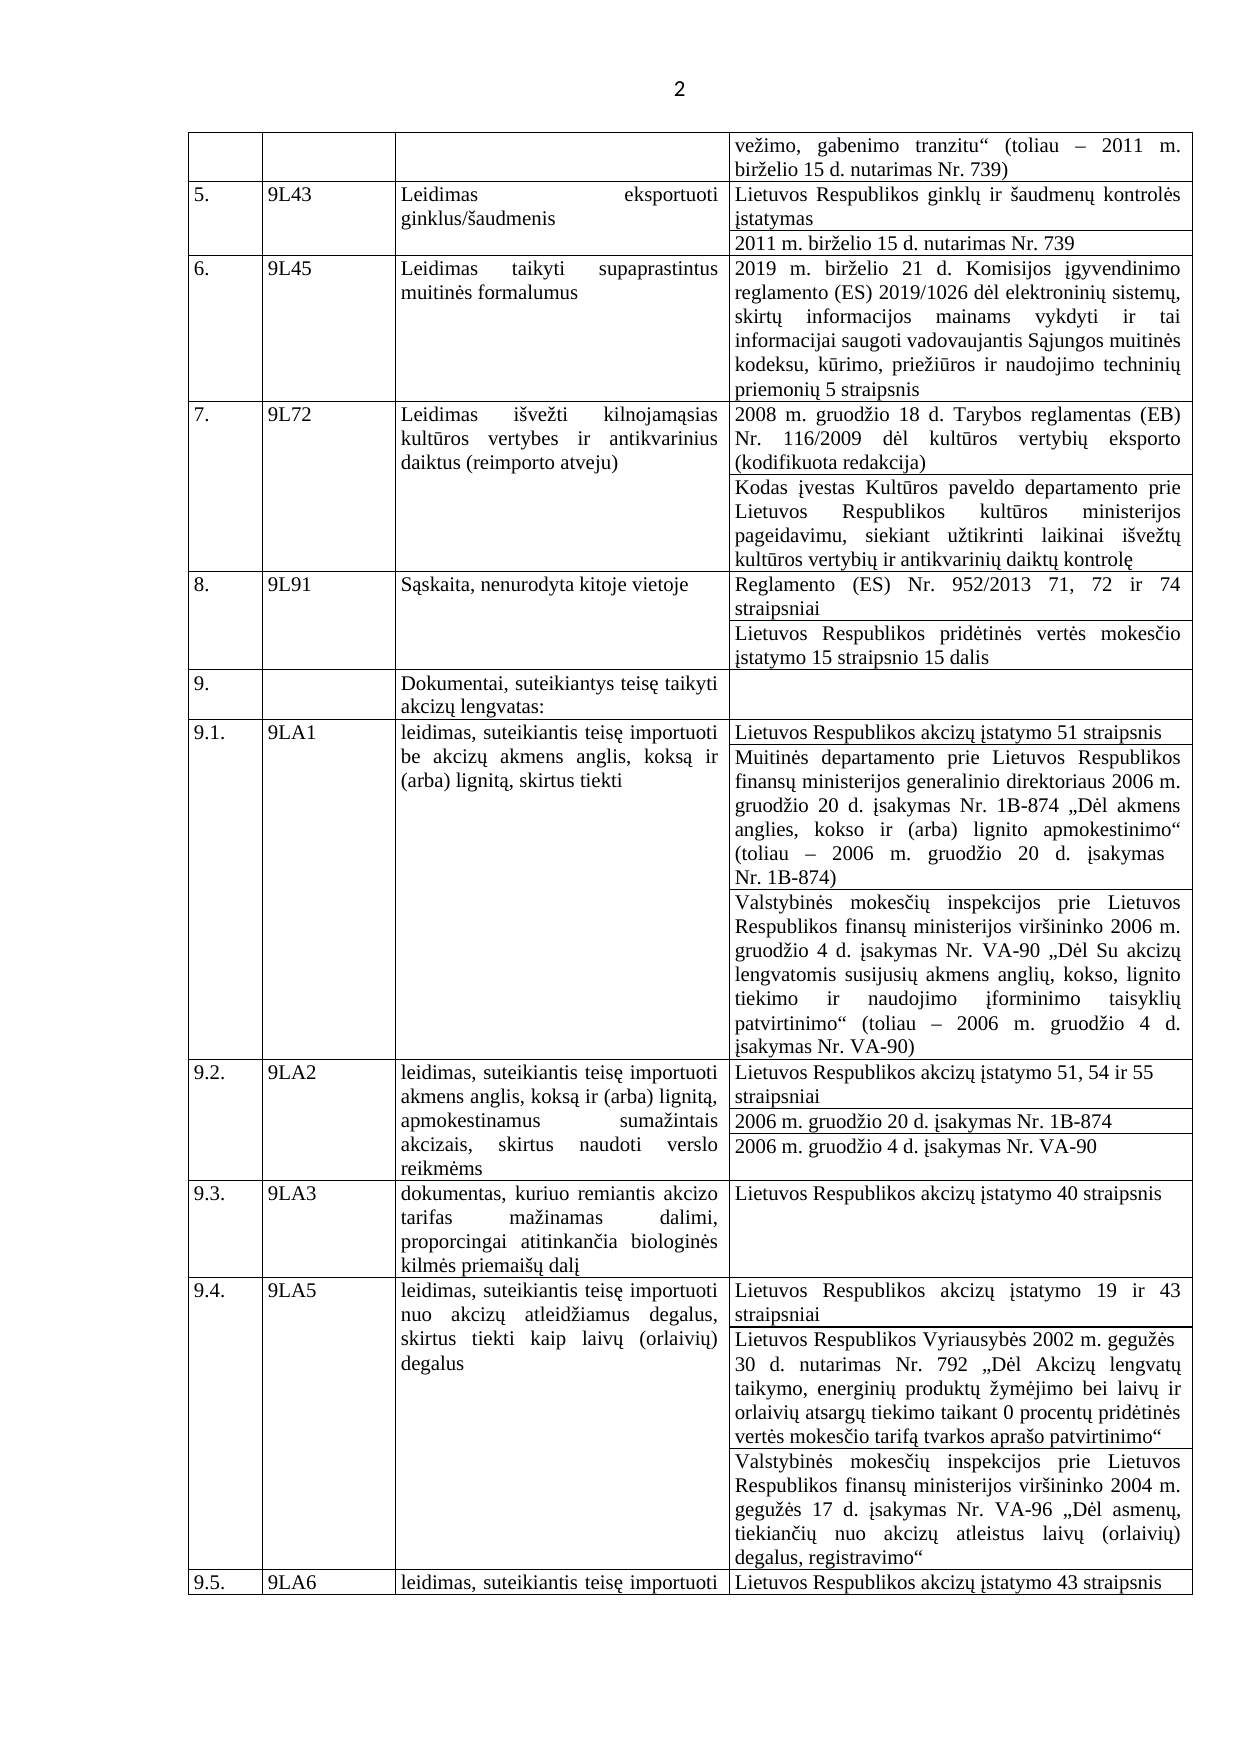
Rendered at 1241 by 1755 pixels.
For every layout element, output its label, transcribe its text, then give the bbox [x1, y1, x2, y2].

table_cell 9L72 [263, 402, 395, 571]
table_cell Lietuvos Respublikos ginklų ir šaudmenų kontrolės įstatymas [730, 182, 1192, 230]
table_cell 5. [189, 182, 262, 255]
table_cell vežimo, gabenimo tranzitu“ (toliau – 2011 m. birželio 15 d. nutarimas Nr. 739) [730, 133, 1192, 181]
table_cell Muitinės departamento prie Lietuvos Respublikos finansų ministerijos generalinio direktoriaus 2006 m. gruodžio 20 d. įsakymas Nr. 1B-874 „Dėl akmens anglies, kokso ir (arba) lignito apmokestinimo“ (toliau – 2006 m. gruodžio 20 d. įsakymas Nr. 1B-874) [730, 745, 1192, 889]
table_cell Leidimas taikyti supaprastintus muitinės formalumus [396, 256, 729, 401]
table_cell Dokumentai, suteikiantys teisę taikyti akcizų lengvatas: [396, 670, 729, 718]
table_cell [263, 670, 395, 718]
table_cell 9.5. [189, 1570, 262, 1594]
table_cell 9LA6 [263, 1570, 395, 1594]
table_cell 9.1. [189, 720, 262, 1058]
table_cell 9LA5 [263, 1278, 395, 1569]
table_cell Lietuvos Respublikos akcizų įstatymo 19 ir 43 straipsniai [730, 1278, 1192, 1326]
table_cell Lietuvos Respublikos akcizų įstatymo 40 straipsnis [730, 1181, 1192, 1277]
table_cell 9LA3 [263, 1181, 395, 1277]
table_cell 9L91 [263, 572, 395, 669]
table_cell 9.4. [189, 1278, 262, 1569]
table_cell 9. [189, 670, 262, 718]
table_cell Lietuvos Respublikos pridėtinės vertės mokesčio įstatymo 15 straipsnio 15 dalis [730, 621, 1192, 669]
table_cell 6. [189, 256, 262, 401]
table_cell leidimas, suteikiantis teisę importuoti be akcizų akmens anglis, koksą ir (arba) lignitą, skirtus tiekti [396, 720, 729, 1058]
table_cell Lietuvos Respublikos Vyriausybės 2002 m. gegužės 30 d. nutarimas Nr. 792 „Dėl Akcizų lengvatų taikymo, energinių produktų žymėjimo bei laivų ir orlaivių atsargų tiekimo taikant 0 procentų pridėtinės vertės mokesčio tarifą tvarkos aprašo patvirtinimo“ [730, 1328, 1192, 1448]
table_cell Lietuvos Respublikos akcizų įstatymo 51, 54 ir 55 straipsniai [730, 1060, 1192, 1108]
table_cell 2019 m. birželio 21 d. Komisijos įgyvendinimo reglamento (ES) 2019/1026 dėl elektroninių sistemų, skirtų informacijos mainams vykdyti ir tai informacijai saugoti vadovaujantis Sąjungos muitinės kodeksu, kūrimo, priežiūros ir naudojimo techninių priemonių 5 straipsnis [730, 256, 1192, 401]
table_cell [396, 133, 729, 181]
table_cell 9LA2 [263, 1060, 395, 1180]
table_cell 8. [189, 572, 262, 669]
table_cell [263, 133, 395, 181]
table_cell 2008 m. gruodžio 18 d. Tarybos reglamentas (EB) Nr. 116/2009 dėl kultūros vertybių eksporto (kodifikuota redakcija) [730, 402, 1192, 474]
table_cell Lietuvos Respublikos akcizų įstatymo 51 straipsnis [730, 720, 1192, 744]
table_cell Leidimas išvežti kilnojamąsias kultūros vertybes ir antikvarinius daiktus (reimporto atveju) [396, 402, 729, 571]
table_cell leidimas, suteikiantis teisę importuoti [396, 1570, 729, 1594]
table_cell 9.3. [189, 1181, 262, 1277]
table_cell Lietuvos Respublikos akcizų įstatymo 43 straipsnis [730, 1570, 1192, 1594]
table_cell [189, 133, 262, 181]
table_cell Sąskaita, nenurodyta kitoje vietoje [396, 572, 729, 669]
table_cell leidimas, suteikiantis teisę importuoti nuo akcizų atleidžiamus degalus, skirtus tiekti kaip laivų (orlaivių) degalus [396, 1278, 729, 1569]
table_cell 2006 m. gruodžio 4 d. įsakymas Nr. VA-90 [730, 1134, 1192, 1180]
table_cell [730, 670, 1192, 718]
table_cell leidimas, suteikiantis teisę importuoti akmens anglis, koksą ir (arba) lignitą, apmokestinamus sumažintais akcizais, skirtus naudoti verslo reikmėms [396, 1060, 729, 1180]
table_cell 7. [189, 402, 262, 571]
table_cell Valstybinės mokesčių inspekcijos prie Lietuvos Respublikos finansų ministerijos viršininko 2004 m. gegužės 17 d. įsakymas Nr. VA-96 „Dėl asmenų, tiekiančių nuo akcizų atleistus laivų (orlaivių) degalus, registravimo“ [730, 1449, 1192, 1569]
table_cell Reglamento (ES) Nr. 952/2013 71, 72 ir 74 straipsniai [730, 572, 1192, 620]
table_cell 2006 m. gruodžio 20 d. įsakymas Nr. 1B-874 [730, 1109, 1192, 1133]
table_cell 9LA1 [263, 720, 395, 1058]
table_cell dokumentas, kuriuo remiantis akcizo tarifas mažinamas dalimi, proporcingai atitinkančia biologinės kilmės priemaišų dalį [396, 1181, 729, 1277]
table_cell 9.2. [189, 1060, 262, 1180]
table_cell Kodas įvestas Kultūros paveldo departamento prie Lietuvos Respublikos kultūros ministerijos pageidavimu, siekiant užtikrinti laikinai išvežtų kultūros vertybių ir antikvarinių daiktų kontrolę [730, 475, 1192, 571]
table_cell 2011 m. birželio 15 d. nutarimas Nr. 739 [730, 231, 1192, 255]
table_cell 9L45 [263, 256, 395, 401]
table_cell Leidimas eksportuoti ginklus/šaudmenis [396, 182, 729, 255]
table_cell 9L43 [263, 182, 395, 255]
table_cell Valstybinės mokesčių inspekcijos prie Lietuvos Respublikos finansų ministerijos viršininko 2006 m. gruodžio 4 d. įsakymas Nr. VA-90 „Dėl Su akcizų lengvatomis susijusių akmens anglių, kokso, lignito tiekimo ir naudojimo įforminimo taisyklių patvirtinimo“ (toliau – 2006 m. gruodžio 4 d. įsakymas Nr. VA-90) [730, 890, 1192, 1058]
